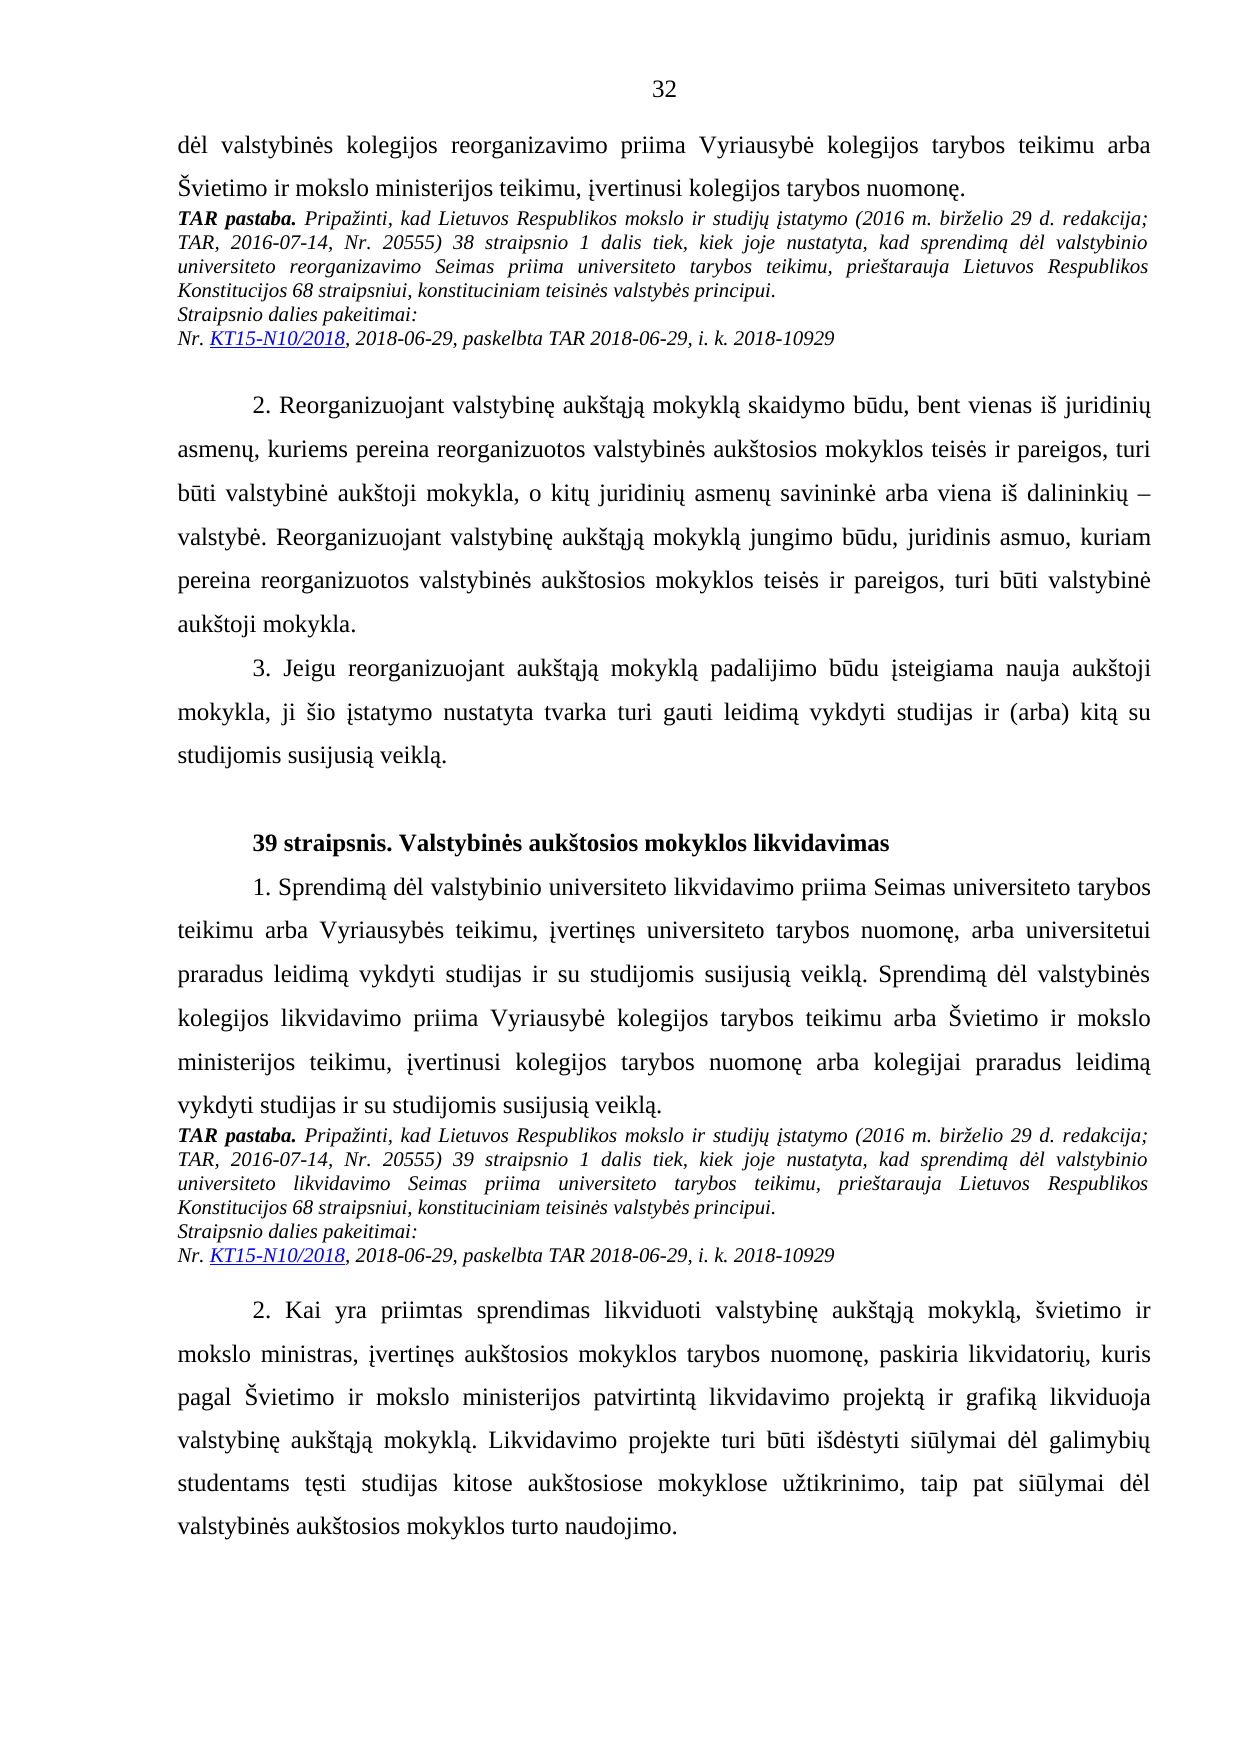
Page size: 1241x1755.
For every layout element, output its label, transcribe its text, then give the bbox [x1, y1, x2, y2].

text Straipsnio dalies pakeitimai: [177, 1219, 1152, 1243]
text 2. Kai yra priimtas sprendimas likviduoti valstybinę aukštąją mokyklą, švietimo ir mokslo ministras, įvertinęs aukštosios mokyklos tarybos nuomonę, paskiria likvidatorių, kuris pagal Švietimo ir mokslo ministerijos patvirtintą likvidavimo projektą ir grafiką likviduoja valstybinę aukštąją mokyklą. Likvidavimo projekte turi būti išdėstyti siūlymai dėl galimybių studentams tęsti studijas kitose aukštosiose mokyklose užtikrinimo, taip pat siūlymai dėl valstybinės aukštosios mokyklos turto naudojimo. [177, 1296, 1152, 1540]
text 1. Sprendimą dėl valstybinio universiteto likvidavimo priima Seimas universiteto tarybos teikimu arba Vyriausybės teikimu, įvertinęs universiteto tarybos nuomonę, arba universitetui praradus leidimą vykdyti studijas ir su studijomis susijusią veiklą. Sprendimą dėl valstybinės kolegijos likvidavimo priima Vyriausybė kolegijos tarybos teikimu arba Švietimo ir mokslo ministerijos teikimu, įvertinusi kolegijos tarybos nuomonę arba kolegijai praradus leidimą vykdyti studijas ir su studijomis susijusią veiklą. [177, 860, 1152, 1122]
text 39 straipsnis. Valstybinės aukštosios mokyklos likvidavimas [177, 816, 1152, 860]
text Nr. KT15-N10/2018, 2018-06-29, paskelbta TAR 2018-06-29, i. k. 2018-10929 [177, 326, 1152, 350]
text TAR pastaba. Pripažinti, kad Lietuvos Respublikos mokslo ir studijų įstatymo (2016 m. birželio 29 d. redakcija; TAR, 2016-07-14, Nr. 20555) 38 straipsnio 1 dalis tiek, kiek joje nustatyta, kad sprendimą dėl valstybinio universiteto reorganizavimo Seimas priima universiteto tarybos teikimu, prieštarauja Lietuvos Respublikos Konstitucijos 68 straipsniui, konstituciniam teisinės valstybės principui. [177, 206, 1152, 302]
text dėl valstybinės kolegijos reorganizavimo priima Vyriausybė kolegijos tarybos teikimu arba Švietimo ir mokslo ministerijos teikimu, įvertinusi kolegijos tarybos nuomonę. [177, 118, 1152, 206]
text Straipsnio dalies pakeitimai: [177, 302, 1152, 326]
text 2. Reorganizuojant valstybinę aukštąją mokyklą skaidymo būdu, bent vienas iš juridinių asmenų, kuriems pereina reorganizuotos valstybinės aukštosios mokyklos teisės ir pareigos, turi būti valstybinė aukštoji mokykla, o kitų juridinių asmenų savininkė arba viena iš dalininkių – valstybė. Reorganizuojant valstybinę aukštąją mokyklą jungimo būdu, juridinis asmuo, kuriam pereina reorganizuotos valstybinės aukštosios mokyklos teisės ir pareigos, turi būti valstybinė aukštoji mokykla. [177, 379, 1152, 641]
text Nr. KT15-N10/2018, 2018-06-29, paskelbta TAR 2018-06-29, i. k. 2018-10929 [177, 1243, 1152, 1267]
text TAR pastaba. Pripažinti, kad Lietuvos Respublikos mokslo ir studijų įstatymo (2016 m. birželio 29 d. redakcija; TAR, 2016-07-14, Nr. 20555) 39 straipsnio 1 dalis tiek, kiek joje nustatyta, kad sprendimą dėl valstybinio universiteto likvidavimo Seimas priima universiteto tarybos teikimu, prieštarauja Lietuvos Respublikos Konstitucijos 68 straipsniui, konstituciniam teisinės valstybės principui. [177, 1122, 1152, 1219]
text 3. Jeigu reorganizuojant aukštąją mokyklą padalijimo būdu įsteigiama nauja aukštoji mokykla, ji šio įstatymo nustatyta tvarka turi gauti leidimą vykdyti studijas ir (arba) kitą su studijomis susijusią veiklą. [177, 641, 1152, 772]
